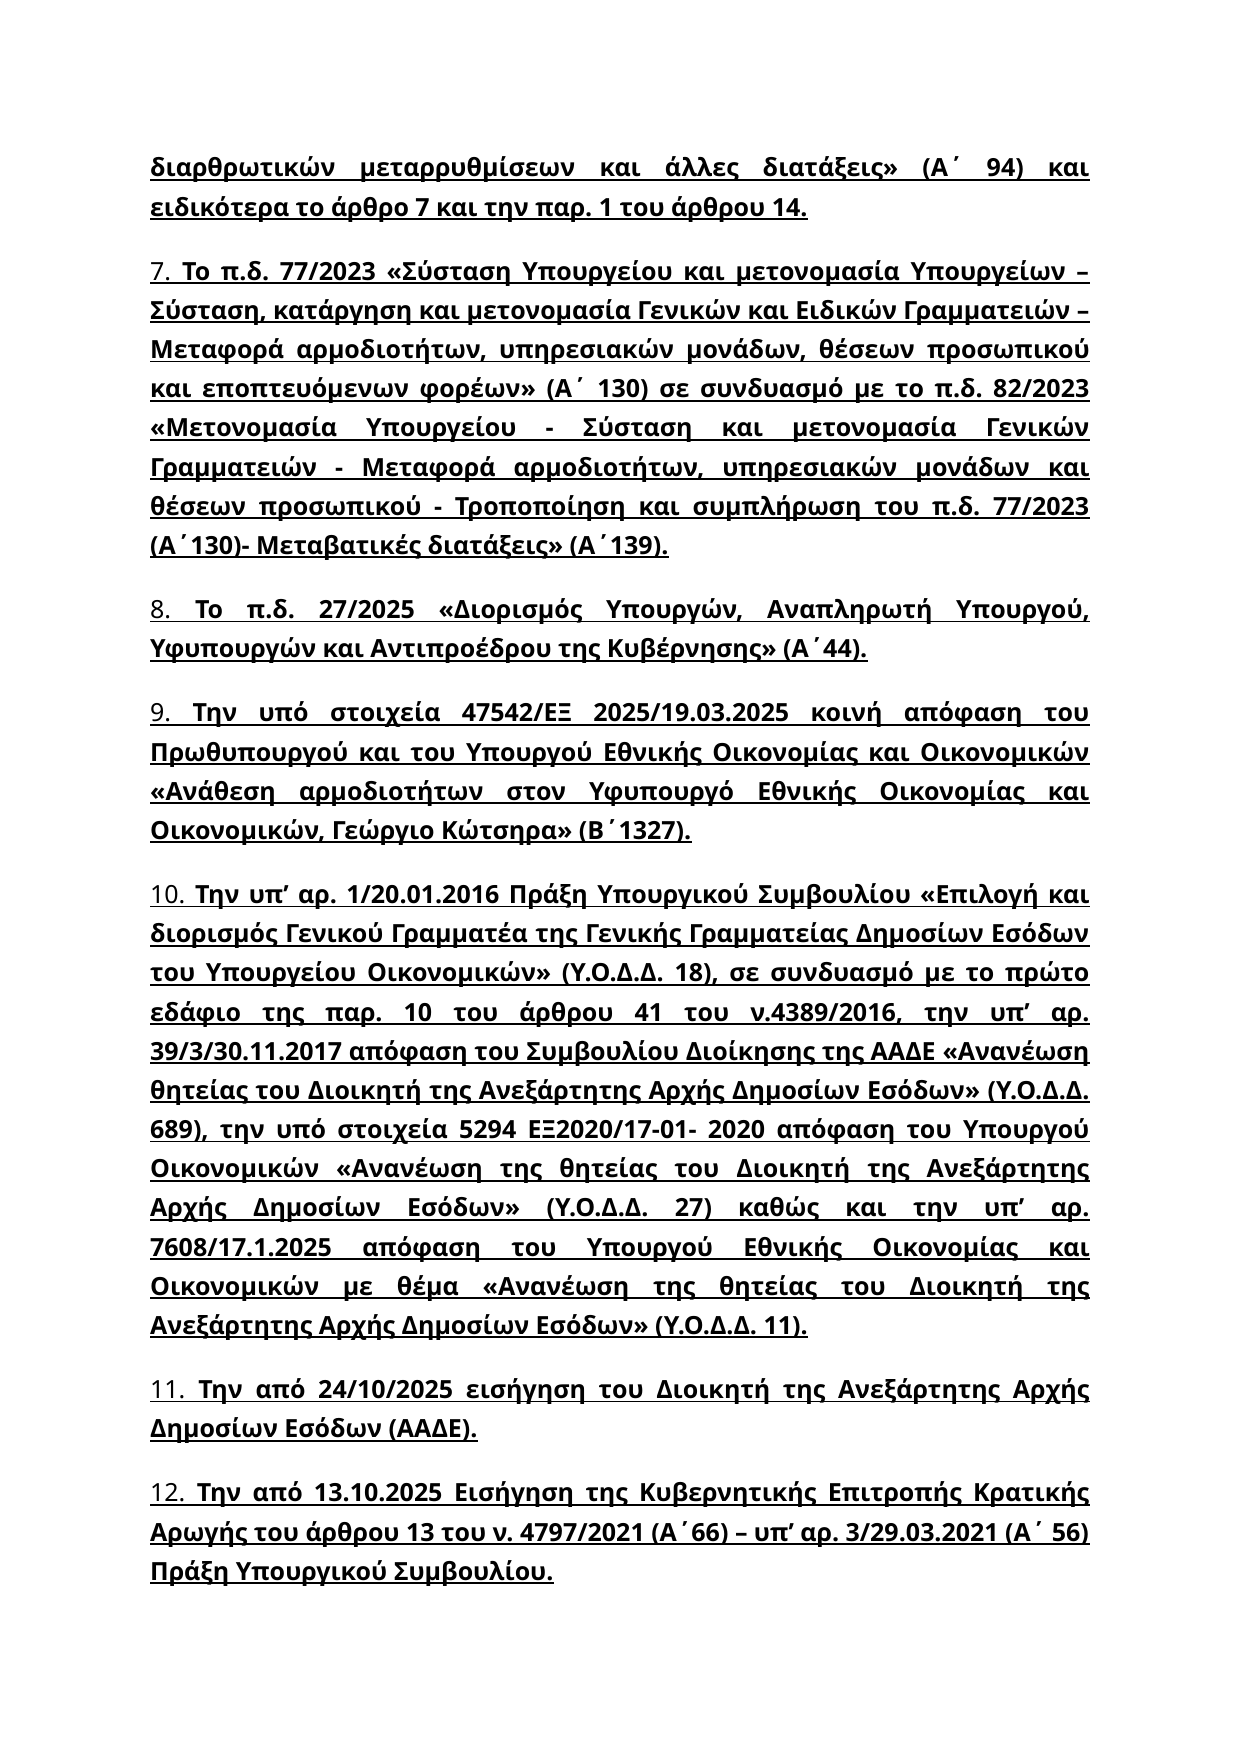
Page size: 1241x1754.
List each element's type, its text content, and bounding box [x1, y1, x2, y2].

text Πράξη Υπουργικού Συμβουλίου. [150, 1545, 1090, 1587]
text 10. Την υπ’ αρ. 1/20.01.2016 Πράξη Υπουργικού Συμβουλίου «Επιλογή και [150, 877, 1090, 906]
text του Υπουργείου Οικονομικών» (Υ.Ο.Δ.Δ. 18), σε συνδυασμό με το πρώτο [150, 947, 1090, 984]
text Σύσταση, κατάργηση και μετονομασία Γενικών και Ειδικών Γραμματειών – [150, 284, 1090, 321]
text Αρωγής του άρθρου 13 του ν. 4797/2021 (Α΄66) – υπ’ αρ. 3/29.03.2021 (Α΄ 56) [150, 1506, 1090, 1543]
text 7608/17.1.2025 απόφαση του Υπουργού Εθνικής Οικονομίας και [150, 1221, 1090, 1258]
text Υφυπουργών και Αντιπροέδρου της Κυβέρνησης» (Α΄44). [150, 622, 1090, 665]
text 11. Την από 24/10/2025 εισήγηση του Διοικητή της Ανεξάρτητης Αρχής [150, 1372, 1090, 1401]
text 8. Το π.δ. 27/2025 «Διορισμός Υπουργών, Αναπληρωτή Υπουργού, [150, 592, 1090, 621]
text θέσεων προσωπικού - Τροποποίηση και συμπλήρωση του π.δ. 77/2023 [150, 480, 1090, 517]
text διαρθρωτικών μεταρρυθμίσεων και άλλες διατάξεις» (Α΄ 94) και [150, 150, 1090, 179]
text «Ανάθεση αρμοδιοτήτων στον Υφυπουργό Εθνικής Οικονομίας και [150, 765, 1090, 802]
text Αρχής Δημοσίων Εσόδων» (Υ.Ο.Δ.Δ. 27) καθώς και την υπ’ αρ. [150, 1182, 1090, 1219]
text Γραμματειών - Μεταφορά αρμοδιοτήτων, υπηρεσιακών μονάδων και [150, 441, 1090, 478]
text 39/3/30.11.2017 απόφαση του Συμβουλίου Διοίκησης της ΑΑΔΕ «Ανανέωση [150, 1025, 1090, 1062]
text 12. Την από 13.10.2025 Εισήγηση της Κυβερνητικής Επιτροπής Κρατικής [150, 1475, 1090, 1504]
text διορισμός Γενικού Γραμματέα της Γενικής Γραμματείας Δημοσίων Εσόδων [150, 907, 1090, 945]
text «Μετονομασία Υπουργείου - Σύσταση και μετονομασία Γενικών [150, 402, 1090, 439]
text 9. Την υπό στοιχεία 47542/ΕΞ 2025/19.03.2025 κοινή απόφαση του [150, 695, 1090, 724]
text Οικονομικών «Ανανέωση της θητείας του Διοικητή της Ανεξάρτητης [150, 1142, 1090, 1180]
text Οικονομικών με θέμα «Ανανέωση της θητείας του Διοικητή της [150, 1260, 1090, 1297]
text θητείας του Διοικητή της Ανεξάρτητης Αρχής Δημοσίων Εσόδων» (Υ.Ο.Δ.Δ. [150, 1064, 1090, 1101]
text 689), την υπό στοιχεία 5294 ΕΞ2020/17-01- 2020 απόφαση του Υπουργού [150, 1103, 1090, 1141]
text (Α΄130)- Μεταβατικές διατάξεις» (Α΄139). [150, 519, 1090, 562]
text Οικονομικών, Γεώργιο Κώτσηρα» (Β΄1327). [150, 804, 1090, 847]
text εδάφιο της παρ. 10 του άρθρου 41 του ν.4389/2016, την υπ’ αρ. [150, 986, 1090, 1023]
text Δημοσίων Εσόδων (ΑΑΔΕ). [150, 1402, 1090, 1445]
text Μεταφορά αρμοδιοτήτων, υπηρεσιακών μονάδων, θέσεων προσωπικού [150, 323, 1090, 361]
text ειδικότερα το άρθρο 7 και την παρ. 1 του άρθρου 14. [150, 181, 1090, 223]
text 7. Το π.δ. 77/2023 «Σύσταση Υπουργείου και μετονομασία Υπουργείων – [150, 253, 1090, 282]
text και εποπτευόμενων φορέων» (Α΄ 130) σε συνδυασμό με το π.δ. 82/2023 [150, 362, 1090, 400]
text Πρωθυπουργού και του Υπουργού Εθνικής Οικονομίας και Οικονομικών [150, 726, 1090, 763]
text Ανεξάρτητης Αρχής Δημοσίων Εσόδων» (Υ.Ο.Δ.Δ. 11). [150, 1299, 1090, 1342]
